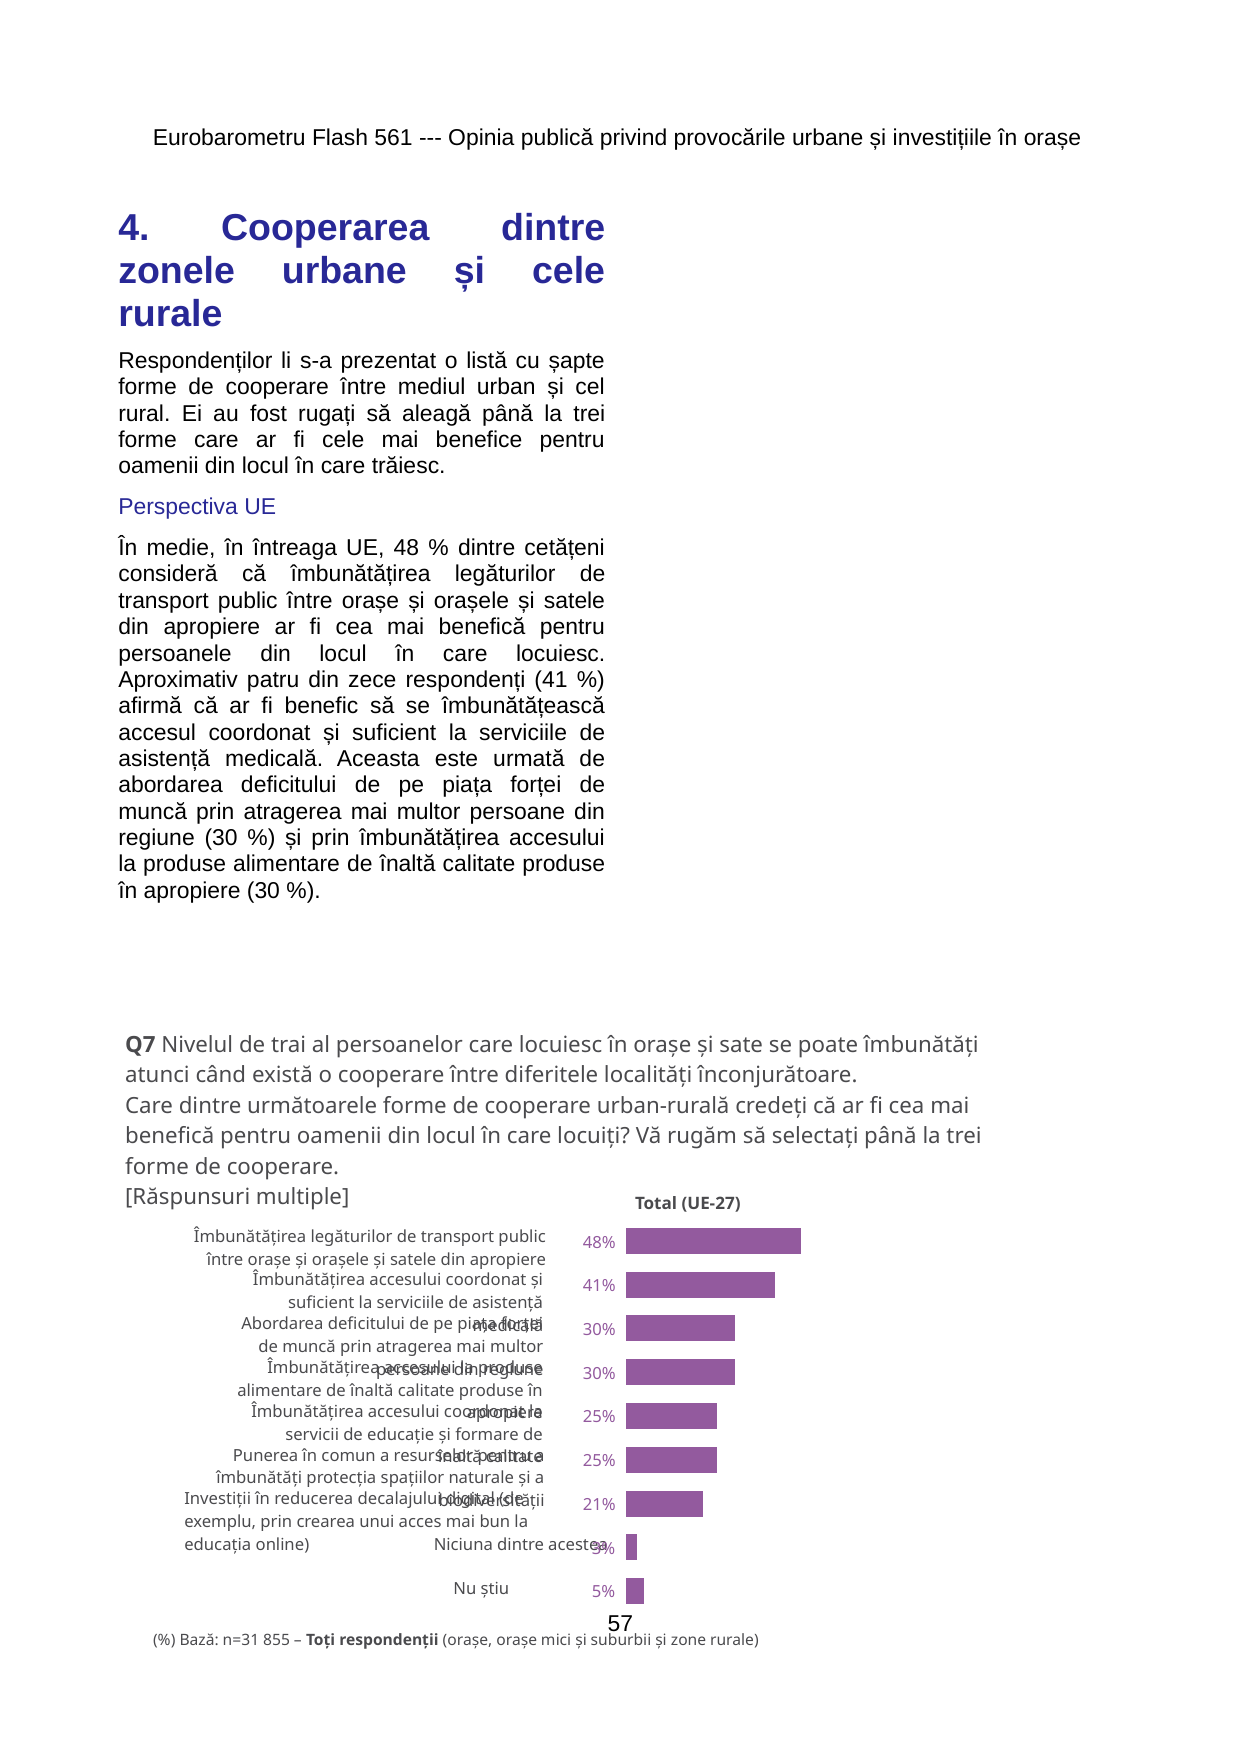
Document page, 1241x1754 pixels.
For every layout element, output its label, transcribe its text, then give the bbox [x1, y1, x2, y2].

text Respondenților li s-a prezentat o listă cu șapte forme de cooperare între mediul urban și cel rural. Ei au fost rugați să aleagă până la trei forme care ar fi cele mai benefice pentru oamenii din locul în care trăiesc. [118, 347, 605, 478]
text Perspectiva UE [118, 493, 605, 519]
subtitle 4. Cooperarea dintre zonele urbane și cele rurale [118, 205, 605, 334]
text În medie, în întreaga UE, 48 % dintre cetățeni consideră că îmbunătățirea legăturilor de transport public între orașe și orașele și satele din apropiere ar fi cea mai benefică pentru persoanele din locul în care locuiesc. Aproximativ patru din zece respondenți (41 %) afirmă că ar fi benefic să se îmbunătățească accesul coordonat și suficient la serviciile de asistență medicală. Aceasta este urmată de abordarea deficitului de pe piața forței de muncă prin atragerea mai multor persoane din regiune (30 %) și prin îmbunătățirea accesului la produse alimentare de înaltă calitate produse în apropiere (30 %). [118, 534, 605, 903]
